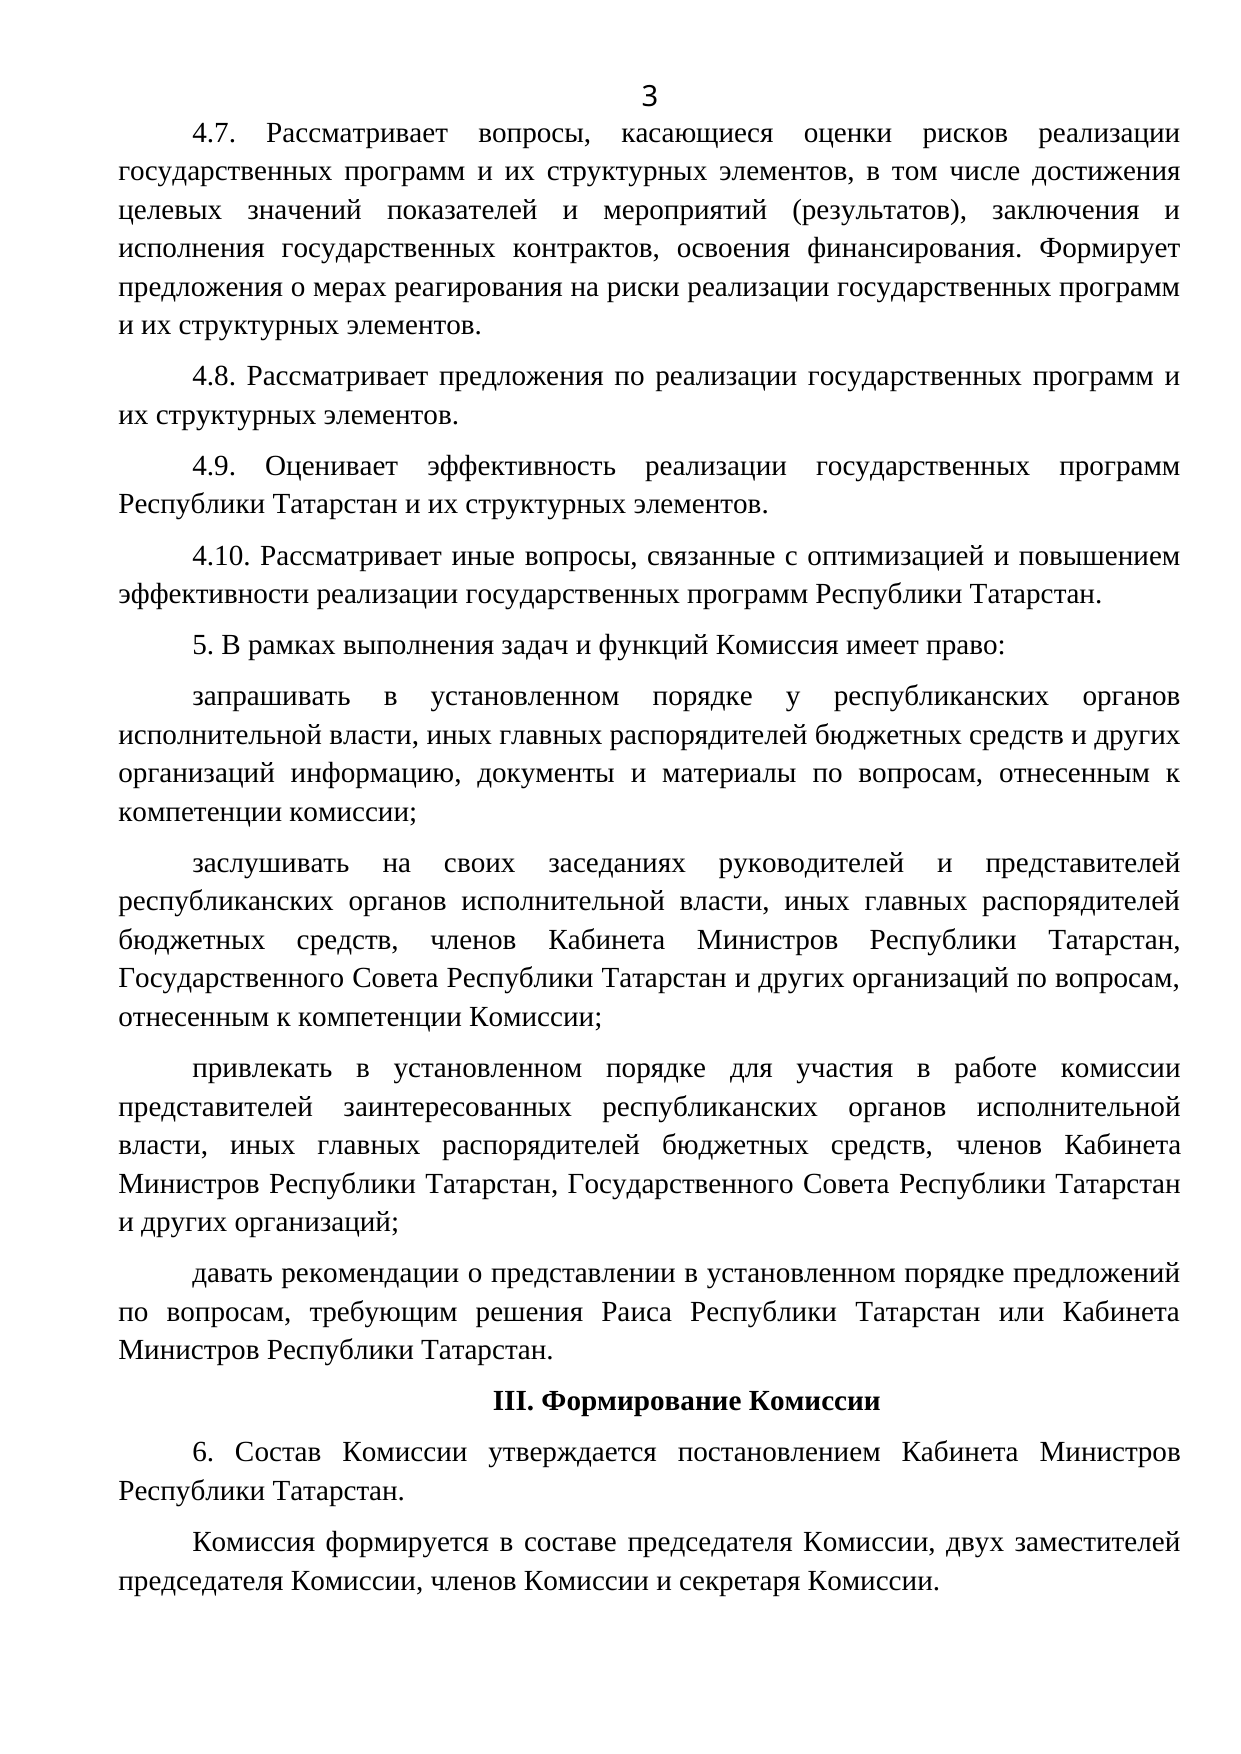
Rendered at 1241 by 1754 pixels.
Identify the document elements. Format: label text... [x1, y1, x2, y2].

text 6. Состав Комиссии утверждается постановлением Кабинета Министров Республики Татарстан. [118, 1434, 1181, 1507]
text давать рекомендации о представлении в установленном порядке предложений по вопросам, требующим решения Раиса Республики Татарстан или Кабинета Министров Республики Татарстан. [118, 1255, 1181, 1366]
text запрашивать в установленном порядке у республиканских органов исполнительной власти, иных главных распорядителей бюджетных средств и других организаций информацию, документы и материалы по вопросам, отнесенным к компетенции комиссии; [118, 678, 1181, 827]
text привлекать в установленном порядке для участия в работе комиссии представителей заинтересованных республиканских органов исполнительной власти, иных главных распорядителей бюджетных средств, членов Кабинета Министров Республики Татарстан, Государственного Совета Республики Татарстан и других организаций; [118, 1050, 1181, 1238]
text 4.10. Рассматривает иные вопросы, связанные с оптимизацией и повышением эффективности реализации государственных программ Республики Татарстан. [118, 538, 1181, 610]
text заслушивать на своих заседаниях руководителей и представителей республиканских органов исполнительной власти, иных главных распорядителей бюджетных средств, членов Кабинета Министров Республики Татарстан, Государственного Совета Республики Татарстан и других организаций по вопросам, отнесенным к компетенции Комиссии; [118, 845, 1181, 1033]
text 5. В рамках выполнения задач и функций Комиссия имеет право: [118, 627, 1181, 661]
text 4.7. Рассматривает вопросы, касающиеся оценки рисков реализации государственных программ и их структурных элементов, в том числе достижения целевых значений показателей и мероприятий (результатов), заключения и исполнения государственных контрактов, освоения финансирования. Формирует предложения о мерах реагирования на риски реализации государственных программ и их структурных элементов. [118, 115, 1181, 341]
text 4.9. Оценивает эффективность реализации государственных программ Республики Татарстан и их структурных элементов. [118, 448, 1181, 520]
text Комиссия формируется в составе председателя Комиссии, двух заместителей председателя Комиссии, членов Комиссии и секретаря Комиссии. [118, 1524, 1181, 1596]
text III. Формирование Комиссии [118, 1383, 1181, 1417]
text 4.8. Рассматривает предложения по реализации государственных программ и их структурных элементов. [118, 358, 1181, 431]
